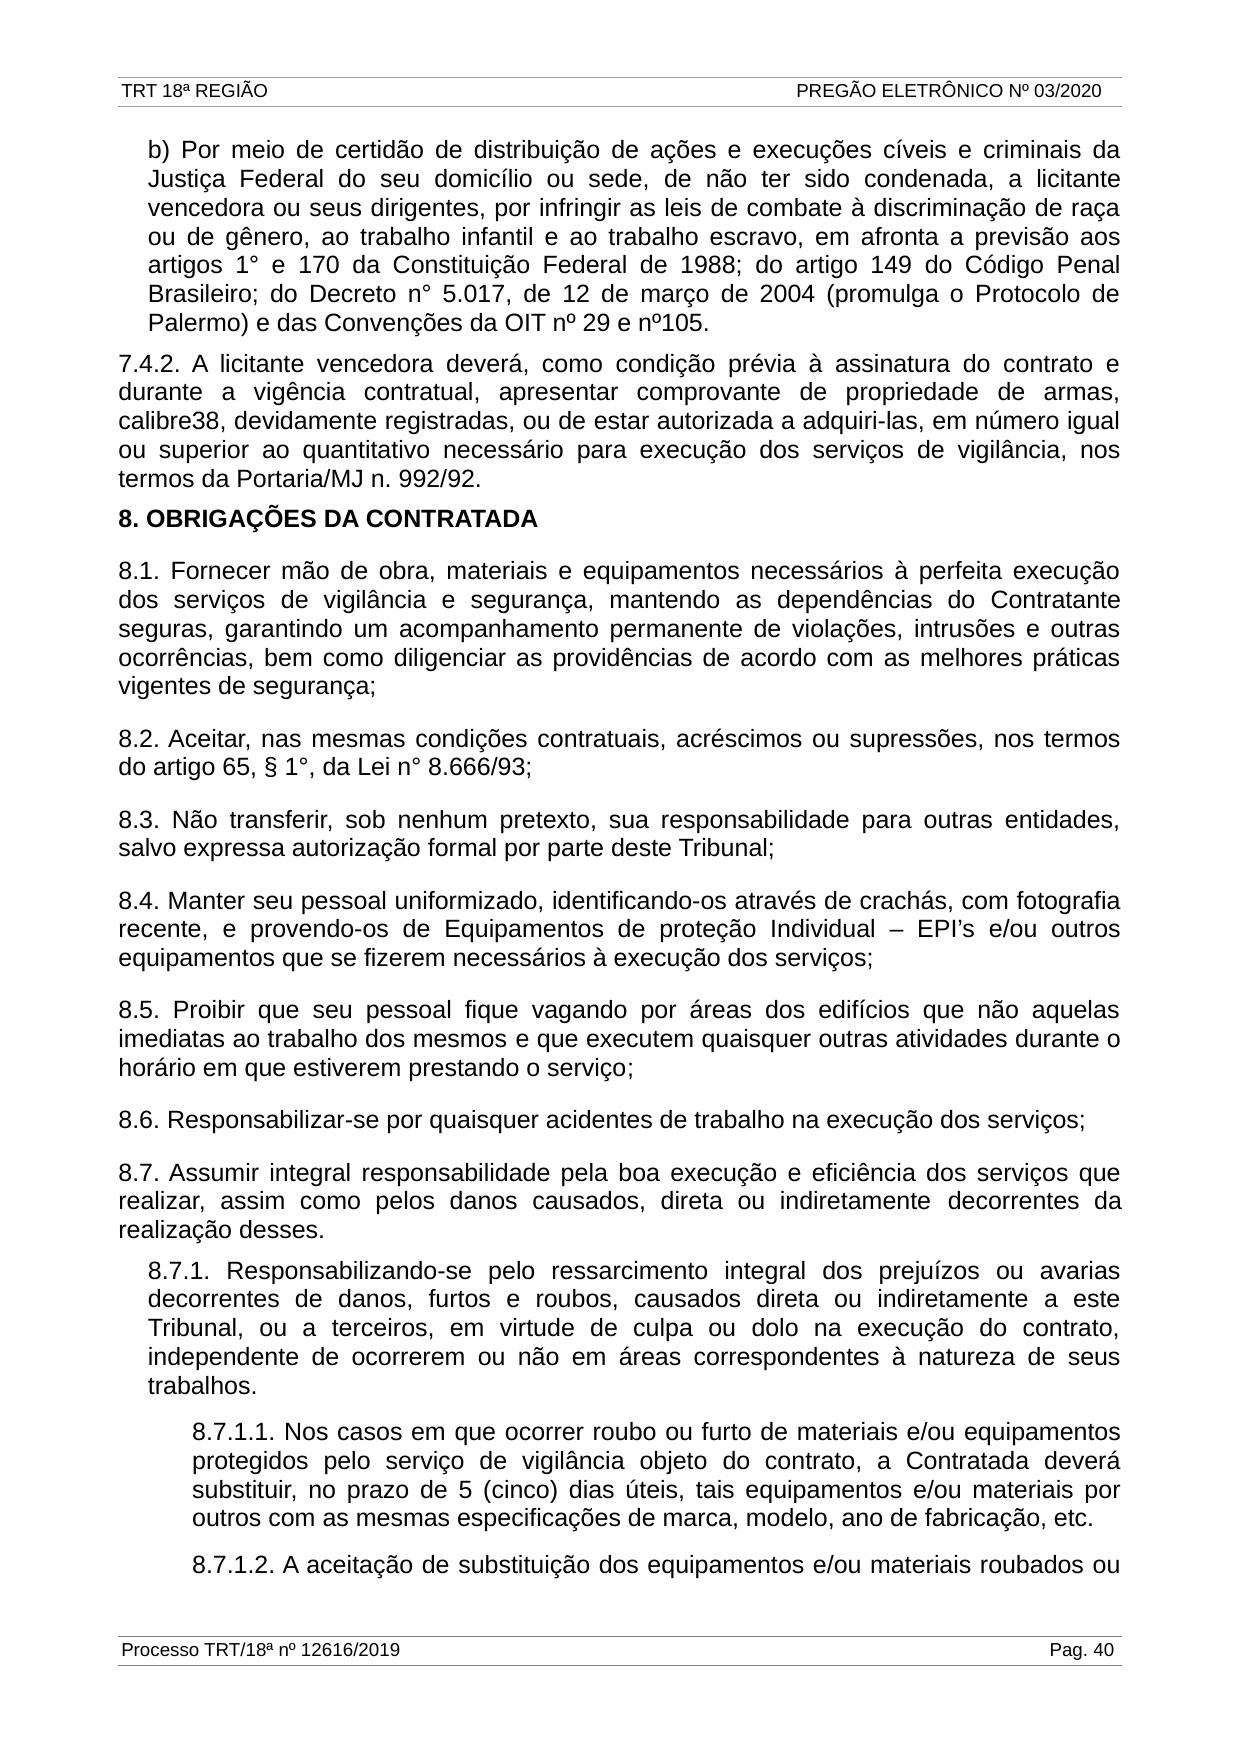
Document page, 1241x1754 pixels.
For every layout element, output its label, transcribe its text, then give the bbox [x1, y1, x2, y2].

text 8.7. Assumir integral responsabilidade pela boa execução e eficiência dos serviços que realizar, assim como pelos danos causados, direta ou indiretamente decorrentes da realização desses. [118, 1158, 1122, 1244]
text 8.3. Não transferir, sob nenhum pretexto, sua responsabilidade para outras entidades, salvo expressa autorização formal por parte deste Tribunal; [118, 805, 1122, 862]
text b) Por meio de certidão de distribuição de ações e execuções cíveis e criminais da Justiça Federal do seu domicílio ou sede, de não ter sido condenada, a licitante vencedora ou seus dirigentes, por infringir as leis de combate à discriminação de raça ou de gênero, ao trabalho infantil e ao trabalho escravo, em afronta a previsão aos artigos 1° e 170 da Constituição Federal de 1988; do artigo 149 do Código Penal Brasileiro; do Decreto n° 5.017, de 12 de março de 2004 (promulga o Protocolo de Palermo) e das Convenções da OIT nº 29 e nº105. [148, 136, 1122, 337]
text 8.1. Fornecer mão de obra, materiais e equipamentos necessários à perfeita execução dos serviços de vigilância e segurança, mantendo as dependências do Contratante seguras, garantindo um acompanhamento permanente de violações, intrusões e outras ocorrências, bem como diligenciar as providências de acordo com as melhores práticas vigentes de segurança; [118, 556, 1122, 700]
text 7.4.2. A licitante vencedora deverá, como condição prévia à assinatura do contrato e durante a vigência contratual, apresentar comprovante de propriedade de armas, calibre38, devidamente registradas, ou de estar autorizada a adquiri-las, em número igual ou superior ao quantitativo necessário para execução dos serviços de vigilância, nos termos da Portaria/MJ n. 992/92. [118, 348, 1122, 492]
list 8.7.1.1. Nos casos em que ocorrer roubo ou furto de materiais e/ou equipamentos protegidos pelo serviço de vigilância objeto do contrato, a Contratada deverá substituir, no prazo de 5 (cinco) dias úteis, tais equipamentos e/ou materiais por outros com as mesmas especificações de marca, modelo, ano de fabricação, etc. [192, 1417, 1122, 1532]
text 8.4. Manter seu pessoal uniformizado, identificando-os através de crachás, com fotografia recente, e provendo-os de Equipamentos de proteção Individual – EPI’s e/ou outros equipamentos que se fizerem necessários à execução dos serviços; [118, 886, 1122, 972]
text 8.6. Responsabilizar-se por quaisquer acidentes de trabalho na execução dos serviços; [118, 1105, 1122, 1134]
text 8. OBRIGAÇÕES DA CONTRATADA [118, 504, 1122, 533]
text 8.2. Aceitar, nas mesmas condições contratuais, acréscimos ou supressões, nos termos do artigo 65, § 1°, da Lei n° 8.666/93; [118, 724, 1122, 781]
text 8.7.1. Responsabilizando-se pelo ressarcimento integral dos prejuízos ou avarias decorrentes de danos, furtos e roubos, causados direta ou indiretamente a este Tribunal, ou a terceiros, em virtude de culpa ou dolo na execução do contrato, independente de ocorrerem ou não em áreas correspondentes à natureza de seus trabalhos. [148, 1256, 1122, 1399]
text 8.5. Proibir que seu pessoal fique vagando por áreas dos edifícios que não aquelas imediatas ao trabalho dos mesmos e que executem quaisquer outras atividades durante o horário em que estiverem prestando o serviço; [118, 996, 1122, 1082]
list 8.7.1.2. A aceitação de substituição dos equipamentos e/ou materiais roubados ou [192, 1550, 1122, 1578]
